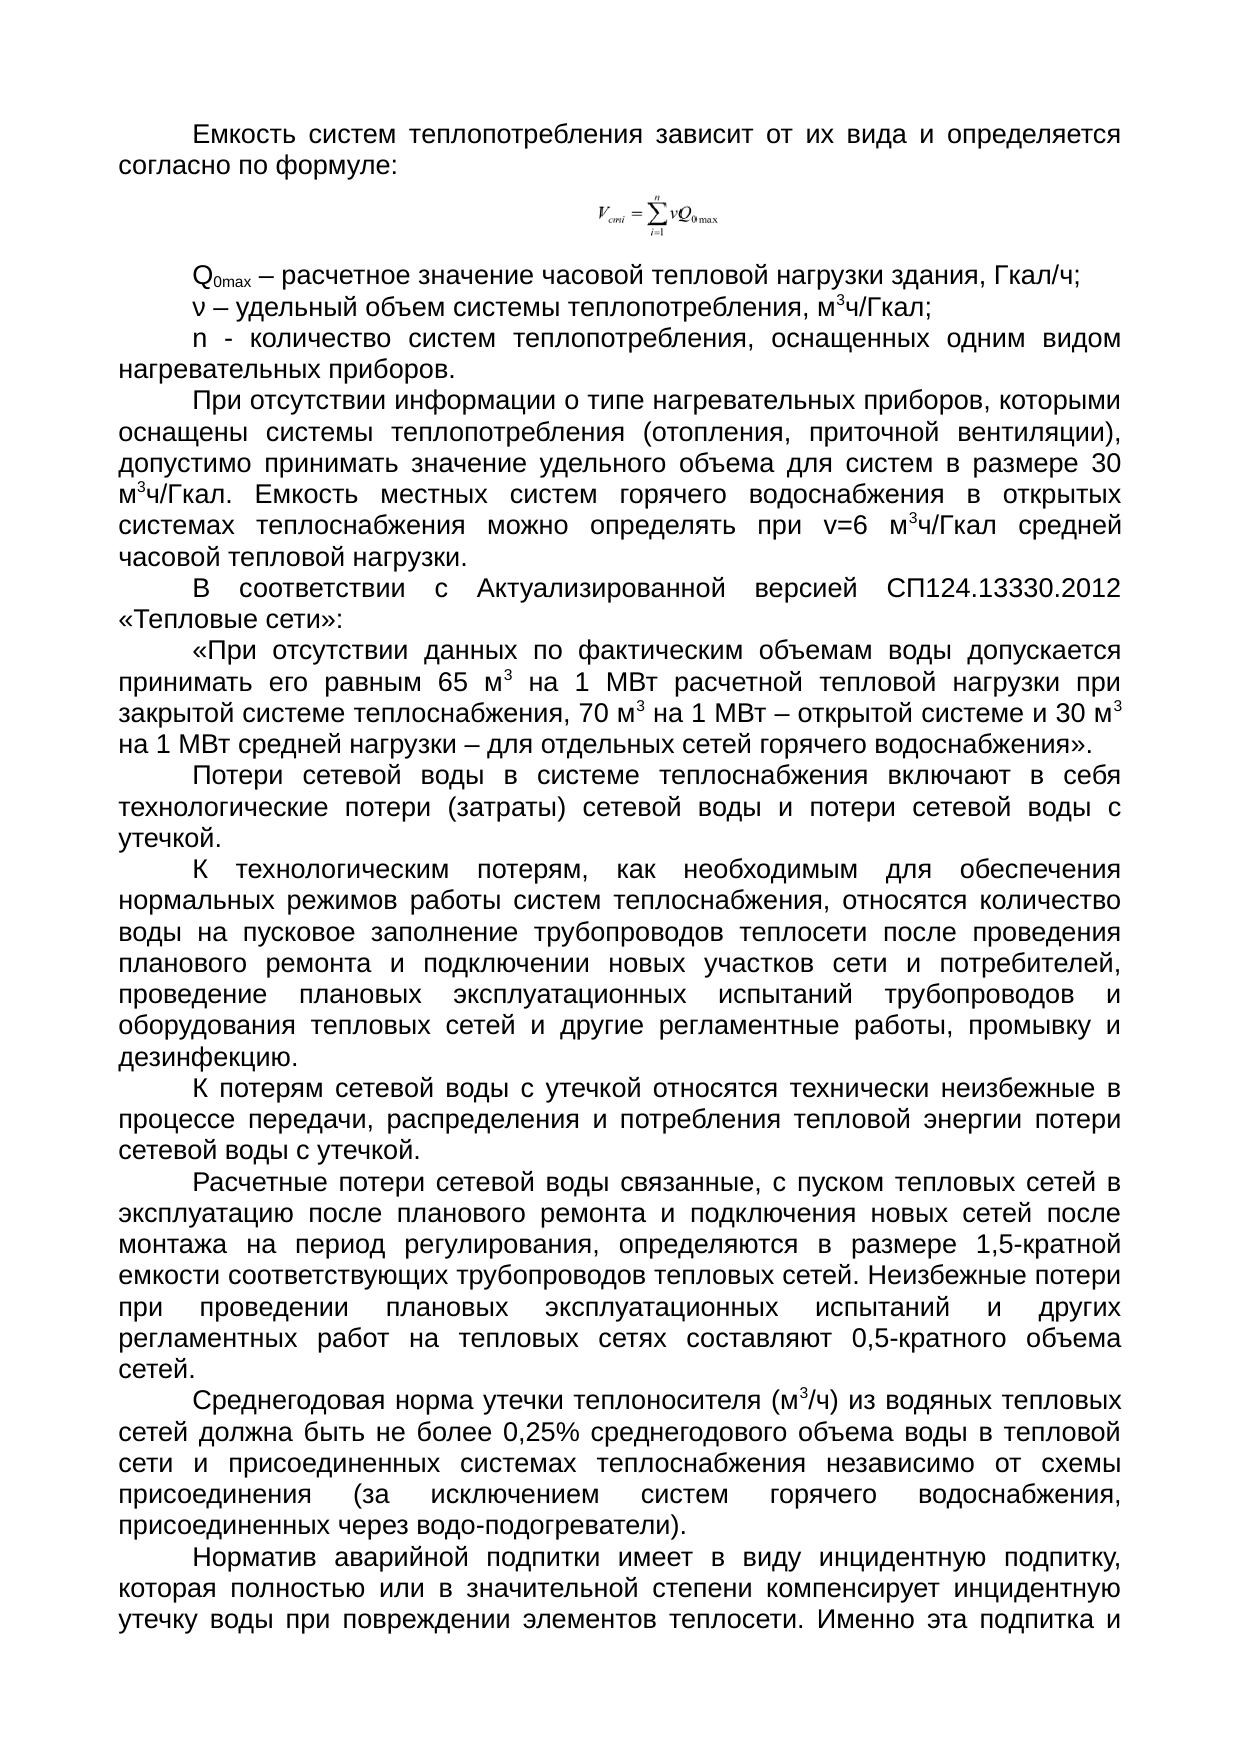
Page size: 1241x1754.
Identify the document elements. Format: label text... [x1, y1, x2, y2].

text В соответствии с Актуализированной версией СП124.13330.2012 «Тепловые сети»: [118, 572, 1122, 634]
text К технологическим потерям, как необходимым для обеспечения нормальных режимов работы систем теплоснабжения, относятся количество воды на пусковое заполнение трубопроводов теплосети после проведения планового ремонта и подключении новых участков сети и потребителей, проведение плановых эксплуатационных испытаний трубопроводов и оборудования тепловых сетей и другие регламентные работы, промывку и дезинфекцию. [118, 853, 1122, 1072]
text Норматив аварийной подпитки имеет в виду инцидентную подпитку, которая полностью или в значительной степени компенсирует инцидентную утечку воды при повреждении элементов теплосети. Именно эта подпитка и [118, 1541, 1122, 1634]
text При отсутствии информации о типе нагревательных приборов, которыми оснащены системы теплопотребления (отопления, приточной вентиляции), допустимо принимать значение удельного объема для систем в размере 30 м3ч/Гкал. Емкость местных систем горячего водоснабжения в открытых системах теплоснабжения можно определять при v=6 м3ч/Гкал средней часовой тепловой нагрузки. [118, 384, 1122, 572]
text Среднегодовая норма утечки теплоносителя (м3/ч) из водяных тепловых сетей должна быть не более 0,25% среднегодового объема воды в тепловой сети и присоединенных системах теплоснабжения независимо от схемы присоединения (за исключением систем горячего водоснабжения, присоединенных через водо-подогреватели). [118, 1384, 1122, 1541]
text Q0max – расчетное значение часовой тепловой нагрузки здания, Гкал/ч; [118, 259, 1122, 291]
text n - количество систем теплопотребления, оснащенных одним видом нагревательных приборов. [118, 322, 1122, 384]
text ν – удельный объем системы теплопотребления, м3ч/Гкал; [118, 291, 1122, 322]
text К потерям сетевой воды с утечкой относятся технически неизбежные в процессе передачи, распределения и потребления тепловой энергии потери сетевой воды с утечкой. [118, 1072, 1122, 1166]
text «При отсутствии данных по фактическим объемам воды допускается принимать его равным 65 м3 на 1 МВт расчетной тепловой нагрузки при закрытой системе теплоснабжения, 70 м3 на 1 МВт – открытой системе и 30 м3 на 1 МВт средней нагрузки – для отдельных сетей горячего водоснабжения». [118, 634, 1122, 759]
picture [571, 180, 744, 260]
text Расчетные потери сетевой воды связанные, с пуском тепловых сетей в эксплуатацию после планового ремонта и подключения новых сетей после монтажа на период регулирования, определяются в размере 1,5-кратной емкости соответствующих трубопроводов тепловых сетей. Неизбежные потери при проведении плановых эксплуатационных испытаний и других регламентных работ на тепловых сетях составляют 0,5-кратного объема сетей. [118, 1166, 1122, 1384]
text Потери сетевой воды в системе теплоснабжения включают в себя технологические потери (затраты) сетевой воды и потери сетевой воды с утечкой. [118, 759, 1122, 853]
text Емкость систем теплопотребления зависит от их вида и определяется согласно по формуле: [118, 118, 1122, 181]
